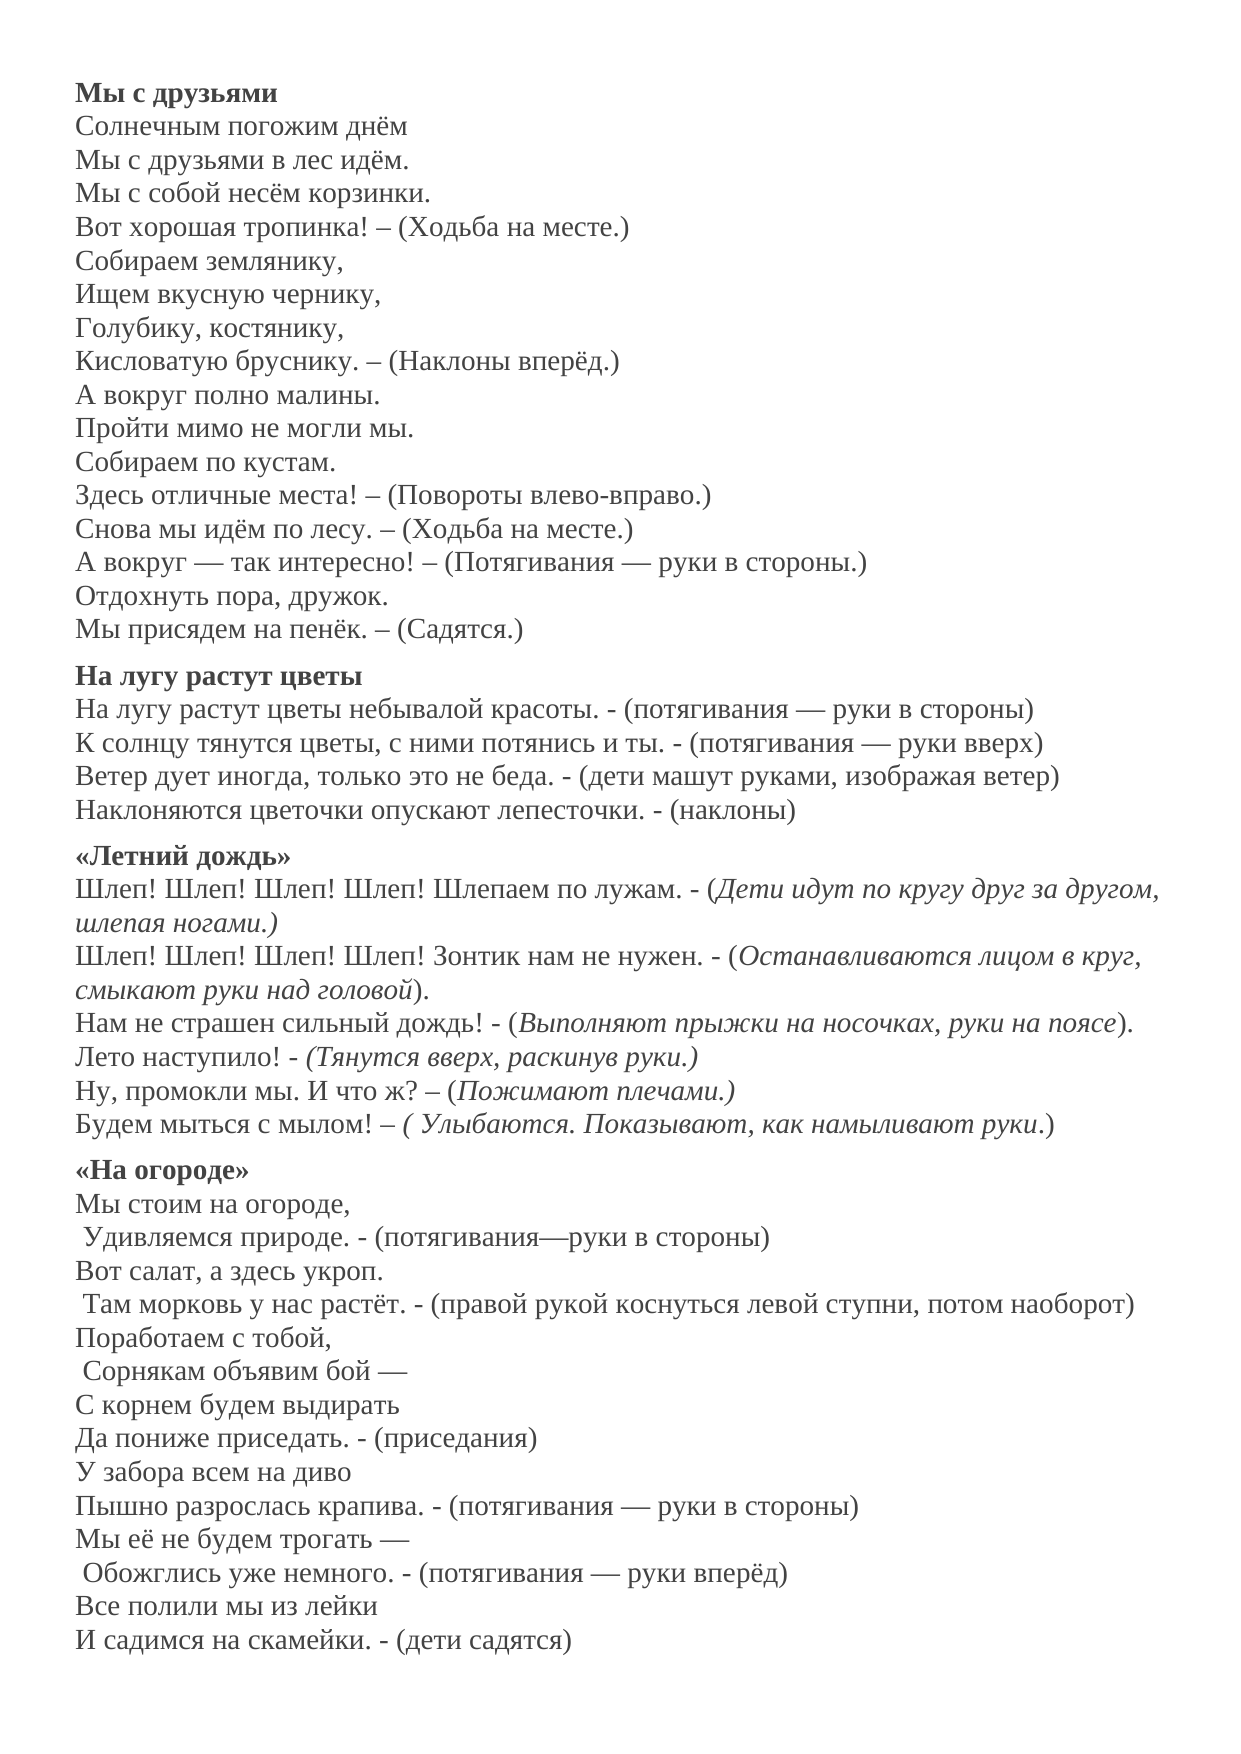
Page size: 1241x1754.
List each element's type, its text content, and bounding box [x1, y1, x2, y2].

text А вокруг полно малины. [75, 377, 1165, 410]
text «На огороде» [75, 1152, 1165, 1186]
text На лугу растут цветы небывалой красоты. - (потягивания — руки в стороны) [75, 691, 1165, 725]
text Пройти мимо не могли мы. [75, 410, 1165, 444]
text Отдохнуть пора, дружок. [75, 578, 1165, 612]
text Собираем землянику, [75, 243, 1165, 276]
text Удивляемся природе. - (потягивания—руки в стороны) [75, 1219, 1165, 1253]
text Наклоняются цветочки опускают лепесточки. - (наклоны) [75, 792, 1165, 825]
text «Летний дождь» [75, 838, 1165, 871]
text Все полили мы из лейки [75, 1588, 1165, 1622]
text Мы с собой несём корзинки. [75, 176, 1165, 209]
text Шлеп! Шлеп! Шлеп! Шлеп! Шлепаем по лужам. - (Дети идут по кругу друг за другом, шлепая ногами.) [75, 871, 1165, 938]
text Снова мы идём по лесу. – (Ходьба на месте.) [75, 511, 1165, 544]
text Голубику, костянику, [75, 310, 1165, 343]
text Пышно разрослась крапива. - (потягивания — руки в стороны) [75, 1488, 1165, 1521]
text Собираем по кустам. [75, 444, 1165, 477]
text Мы с друзьями в лес идём. [75, 142, 1165, 176]
text Лето наступило! - (Тянутся вверх, раскинув руки.) [75, 1039, 1165, 1073]
text Ищем вкусную чернику, [75, 276, 1165, 310]
text Сорнякам объявим бой — [75, 1353, 1165, 1387]
text Мы её не будем трогать — [75, 1521, 1165, 1555]
text С корнем будем выдирать [75, 1387, 1165, 1421]
text Там морковь у нас растёт. - (правой рукой коснуться левой ступни, потом наоборот) [75, 1286, 1165, 1320]
text Шлеп! Шлеп! Шлеп! Шлеп! Зонтик нам не нужен. - (Останавливаются лицом в круг, смыкают руки над головой). [75, 938, 1165, 1006]
text К солнцу тянутся цветы, с ними потянись и ты. - (потягивания — руки вверх) [75, 725, 1165, 758]
text Будем мыться с мылом! – ( Улыбаются. Показывают, как намыливают руки.) [75, 1106, 1165, 1140]
text На лугу растут цветы [75, 658, 1165, 691]
text Мы стоим на огороде, [75, 1186, 1165, 1219]
text И садимся на скамейки. - (дети садятся) [75, 1622, 1165, 1655]
text Да пониже приседать. - (приседания) [75, 1421, 1165, 1454]
text Ну, промокли мы. И что ж? – (Пожимают плечами.) [75, 1073, 1165, 1106]
text Вот хорошая тропинка! – (Ходьба на месте.) [75, 209, 1165, 243]
text Здесь отличные места! – (Повороты влево-вправо.) [75, 477, 1165, 511]
text Ветер дует иногда, только это не беда. - (дети машут руками, изображая ветер) [75, 758, 1165, 792]
text Обожглись уже немного. - (потягивания — руки вперёд) [75, 1555, 1165, 1588]
text У забора всем на диво [75, 1454, 1165, 1488]
text Нам не страшен сильный дождь! - (Выполняют прыжки на носочках, руки на поясе). [75, 1006, 1165, 1039]
text Мы присядем на пенёк. – (Садятся.) [75, 612, 1165, 645]
text Поработаем с тобой, [75, 1320, 1165, 1353]
text Солнечным погожим днём [75, 108, 1165, 142]
text Мы с друзьями [75, 75, 1165, 108]
text Кисловатую бруснику. – (Наклоны вперёд.) [75, 343, 1165, 377]
text А вокруг — так интересно! – (Потягивания — руки в стороны.) [75, 544, 1165, 578]
text Вот салат, а здесь укроп. [75, 1253, 1165, 1286]
